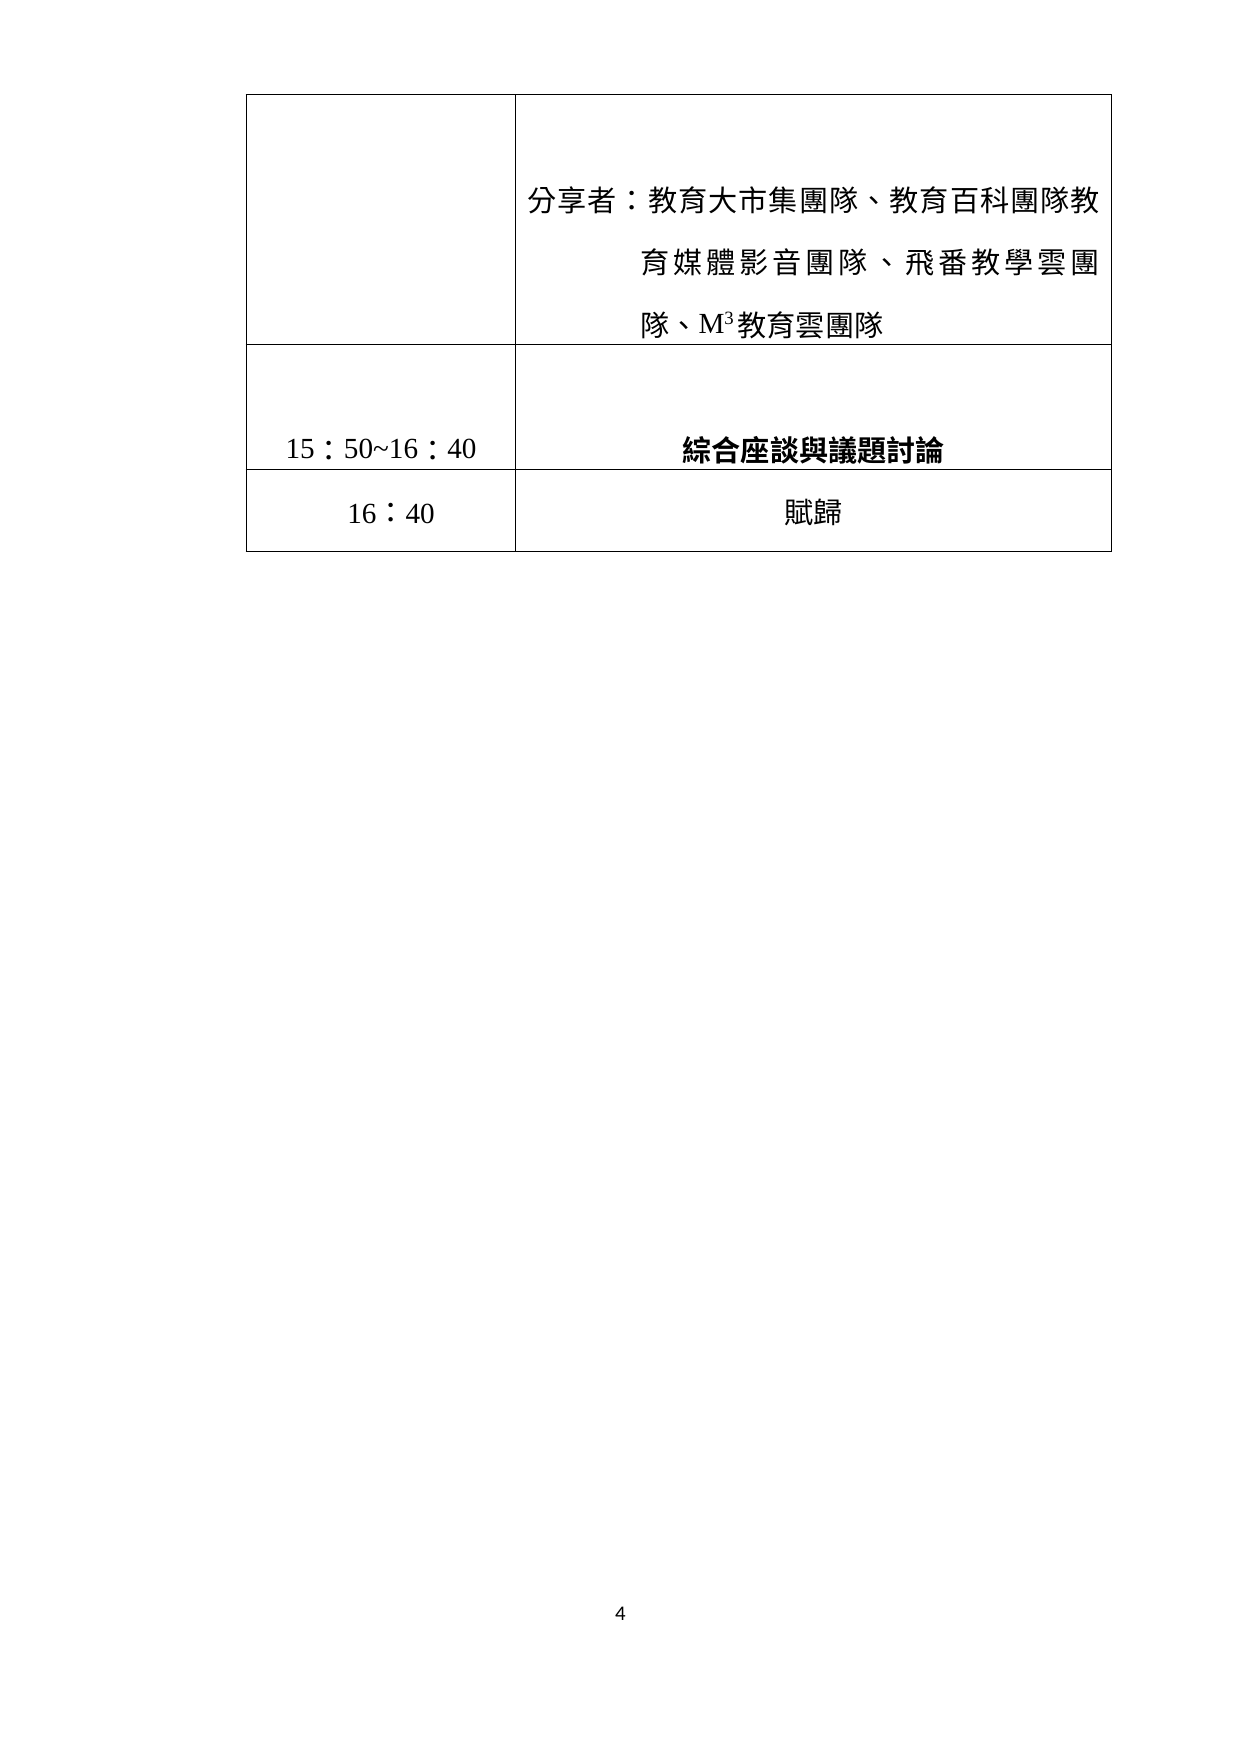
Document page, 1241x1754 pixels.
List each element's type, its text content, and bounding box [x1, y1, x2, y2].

table_cell 綜合座談與議題討論 [516, 345, 1111, 469]
table_cell 分享者：教育大市集團隊、教育百科團隊教育媒體影音團隊、飛番教學雲團隊、M3教育雲團隊 [516, 95, 1111, 344]
table_cell 16：40 [247, 470, 515, 551]
table_cell 賦歸 [516, 470, 1111, 551]
table_cell [247, 95, 515, 344]
table_cell 15：50~16：40 [247, 345, 515, 469]
